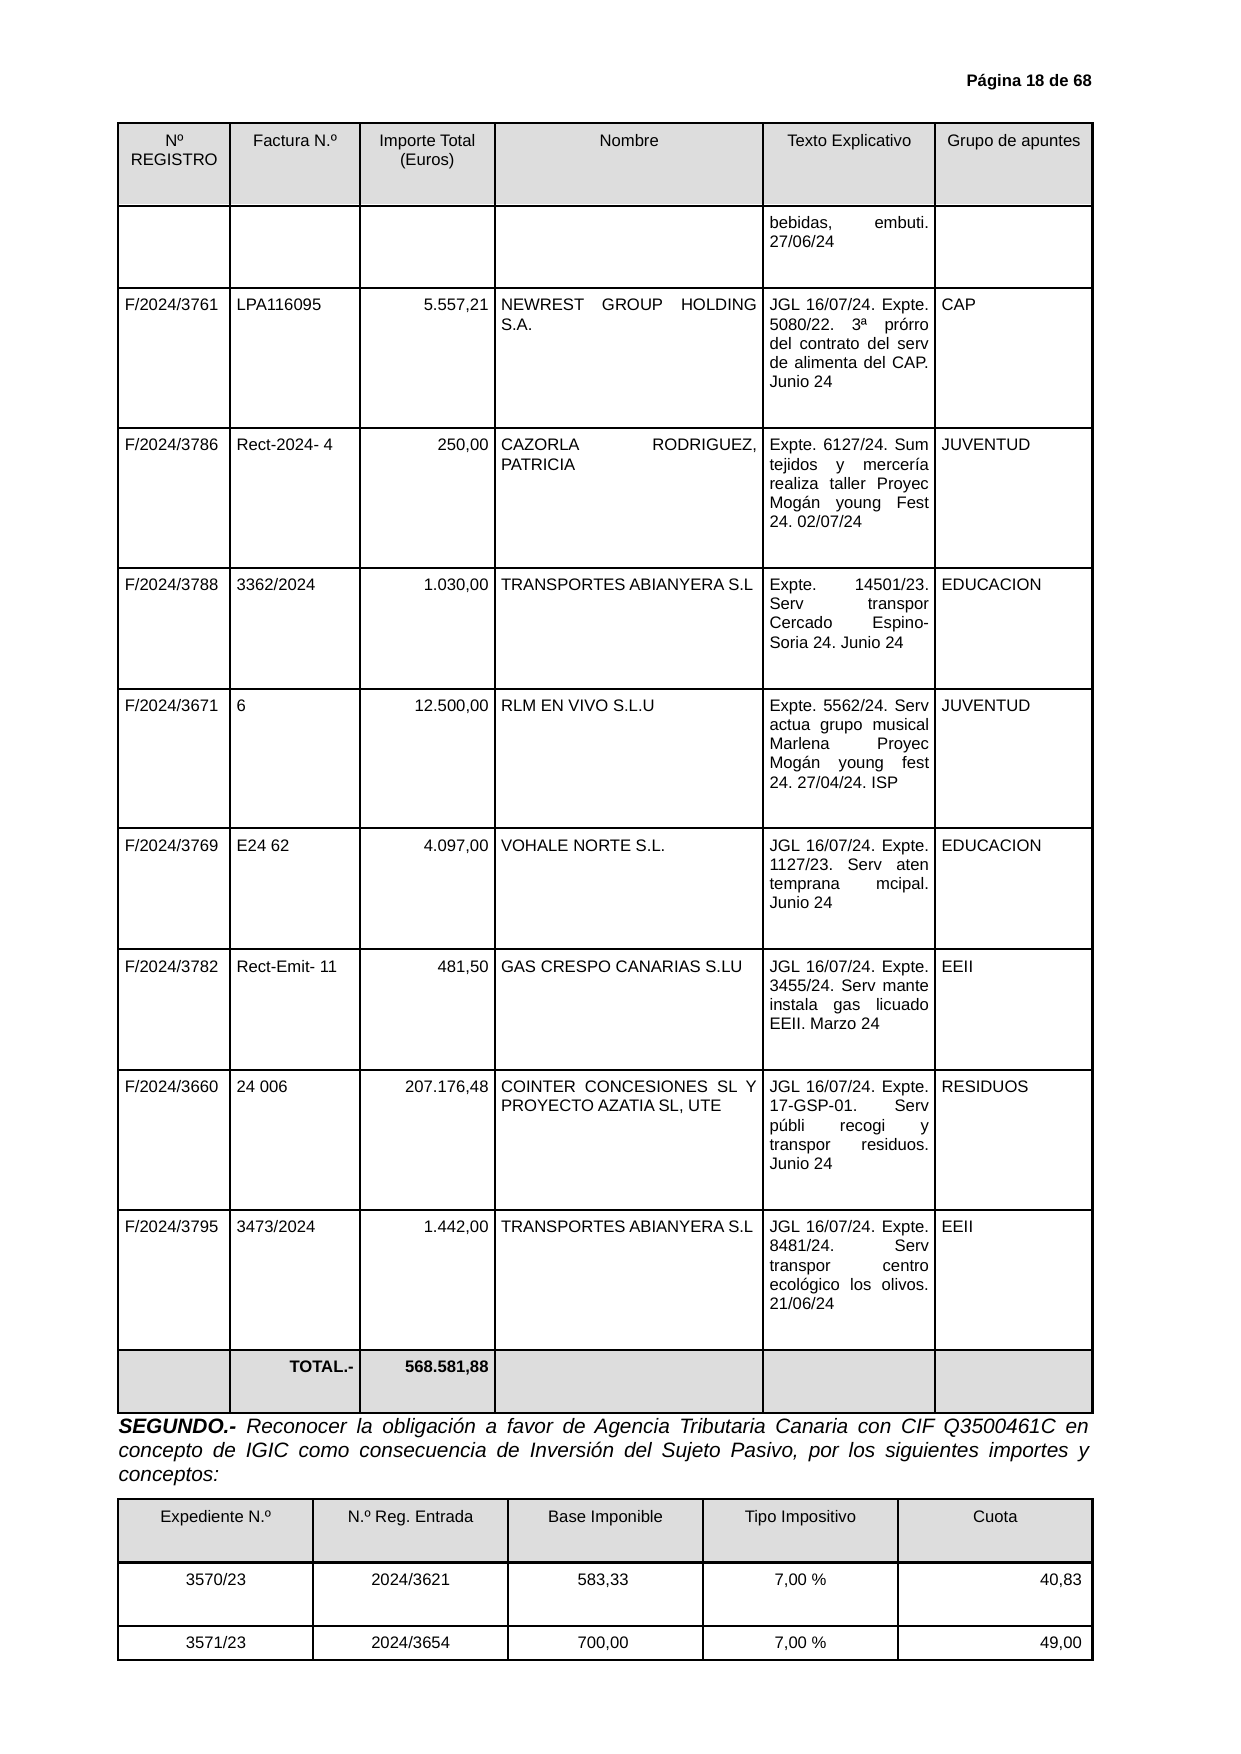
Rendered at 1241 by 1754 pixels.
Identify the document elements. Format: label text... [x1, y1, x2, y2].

table_cell [119, 207, 229, 287]
table_cell EEII [936, 1211, 1091, 1348]
table_cell NEWREST GROUP HOLDING S.A. [496, 289, 762, 427]
table_cell [361, 207, 494, 287]
table_cell EDUCACION [936, 569, 1091, 687]
table_cell [231, 207, 359, 287]
table_cell F/2024/3761 [119, 289, 229, 427]
table_header Grupo de apuntes [936, 124, 1091, 204]
table_cell 3570/23 [119, 1564, 312, 1625]
table_cell 568.581,88 [361, 1351, 494, 1412]
table_cell Expte. 5562/24. Serv actua grupo musical Marlena Proyec Mogán young fest 24. 27/04/24. ISP [764, 690, 934, 827]
table_cell 5.557,21 [361, 289, 494, 427]
table_cell RLM EN VIVO S.L.U [496, 690, 762, 827]
table_cell [936, 1351, 1091, 1412]
table_cell Expte. 6127/24. Sum tejidos y mercería realiza taller Proyec Mogán young Fest 24. 02/07/24 [764, 429, 934, 567]
table_cell F/2024/3660 [119, 1071, 229, 1209]
table_cell 7,00 % [704, 1564, 897, 1625]
table_cell VOHALE NORTE S.L. [496, 829, 762, 948]
table_cell 583,33 [509, 1564, 702, 1625]
table_cell RESIDUOS [936, 1071, 1091, 1209]
table_cell bebidas, embuti. 27/06/24 [764, 207, 934, 287]
table_cell JUVENTUD [936, 429, 1091, 567]
table_header N.º Reg. Entrada [314, 1500, 507, 1561]
table_cell F/2024/3782 [119, 950, 229, 1069]
table_cell 3571/23 [119, 1627, 312, 1658]
table_cell F/2024/3788 [119, 569, 229, 687]
table_header Tipo Impositivo [704, 1500, 897, 1561]
table_cell JGL 16/07/24. Expte. 5080/22. 3ª prórro del contrato del serv de alimenta del CAP. Junio 24 [764, 289, 934, 427]
table_cell Expte. 14501/23. Serv transpor Cercado Espino-Soria 24. Junio 24 [764, 569, 934, 687]
table_cell COINTER CONCESIONES SL Y PROYECTO AZATIA SL, UTE [496, 1071, 762, 1209]
table_cell CAZORLA RODRIGUEZ, PATRICIA [496, 429, 762, 567]
table_cell CAP [936, 289, 1091, 427]
table_cell TOTAL.- [231, 1351, 359, 1412]
table_cell JUVENTUD [936, 690, 1091, 827]
table_header Texto Explicativo [764, 124, 934, 204]
table_cell 3473/2024 [231, 1211, 359, 1348]
table_cell F/2024/3795 [119, 1211, 229, 1348]
table_cell 49,00 [899, 1627, 1091, 1658]
table_header Nombre [496, 124, 762, 204]
table_cell 6 [231, 690, 359, 827]
table_cell JGL 16/07/24. Expte. 3455/24. Serv mante instala gas licuado EEII. Marzo 24 [764, 950, 934, 1069]
table_cell TRANSPORTES ABIANYERA S.L [496, 569, 762, 687]
table_cell 700,00 [509, 1627, 702, 1658]
table_cell [936, 207, 1091, 287]
table_cell [496, 207, 762, 287]
table_cell F/2024/3671 [119, 690, 229, 827]
table_cell 1.442,00 [361, 1211, 494, 1348]
table_cell 24 006 [231, 1071, 359, 1209]
table_cell 1.030,00 [361, 569, 494, 687]
table_cell 7,00 % [704, 1627, 897, 1658]
table_cell EDUCACION [936, 829, 1091, 948]
table_cell JGL 16/07/24. Expte. 17-GSP-01. Serv públi recogi y transpor residuos. Junio 24 [764, 1071, 934, 1209]
table_cell 207.176,48 [361, 1071, 494, 1209]
table_cell F/2024/3786 [119, 429, 229, 567]
table_cell EEII [936, 950, 1091, 1069]
table_header Nº REGISTRO [119, 124, 229, 204]
table_cell F/2024/3769 [119, 829, 229, 948]
table_cell LPA116095 [231, 289, 359, 427]
table_cell 40,83 [899, 1564, 1091, 1625]
table_cell GAS CRESPO CANARIAS S.LU [496, 950, 762, 1069]
table_cell 4.097,00 [361, 829, 494, 948]
table_cell E24 62 [231, 829, 359, 948]
table_cell JGL 16/07/24. Expte. 8481/24. Serv transpor centro ecológico los olivos. 21/06/24 [764, 1211, 934, 1348]
table_header Cuota [899, 1500, 1091, 1561]
table_header Factura N.º [231, 124, 359, 204]
table_cell [764, 1351, 934, 1412]
table_cell 2024/3654 [314, 1627, 507, 1658]
table_cell TRANSPORTES ABIANYERA S.L [496, 1211, 762, 1348]
table_header Base Imponible [509, 1500, 702, 1561]
text SEGUNDO.- Reconocer la obligación a favor de Agencia Tributaria Canaria con CIF Q3500461C en concepto de IGIC como consecuencia de Inversión del Sujeto Pasivo, por los siguientes importes y conceptos: [118, 1414, 1092, 1486]
table_cell 2024/3621 [314, 1564, 507, 1625]
table_cell 481,50 [361, 950, 494, 1069]
table_cell 12.500,00 [361, 690, 494, 827]
table_cell Rect-2024- 4 [231, 429, 359, 567]
table_cell [496, 1351, 762, 1412]
table_header Expediente N.º [119, 1500, 312, 1561]
table_header Importe Total (Euros) [361, 124, 494, 204]
table_cell [119, 1351, 229, 1412]
table_cell JGL 16/07/24. Expte. 1127/23. Serv aten temprana mcipal. Junio 24 [764, 829, 934, 948]
table_cell 250,00 [361, 429, 494, 567]
table_cell 3362/2024 [231, 569, 359, 687]
table_cell Rect-Emit- 11 [231, 950, 359, 1069]
